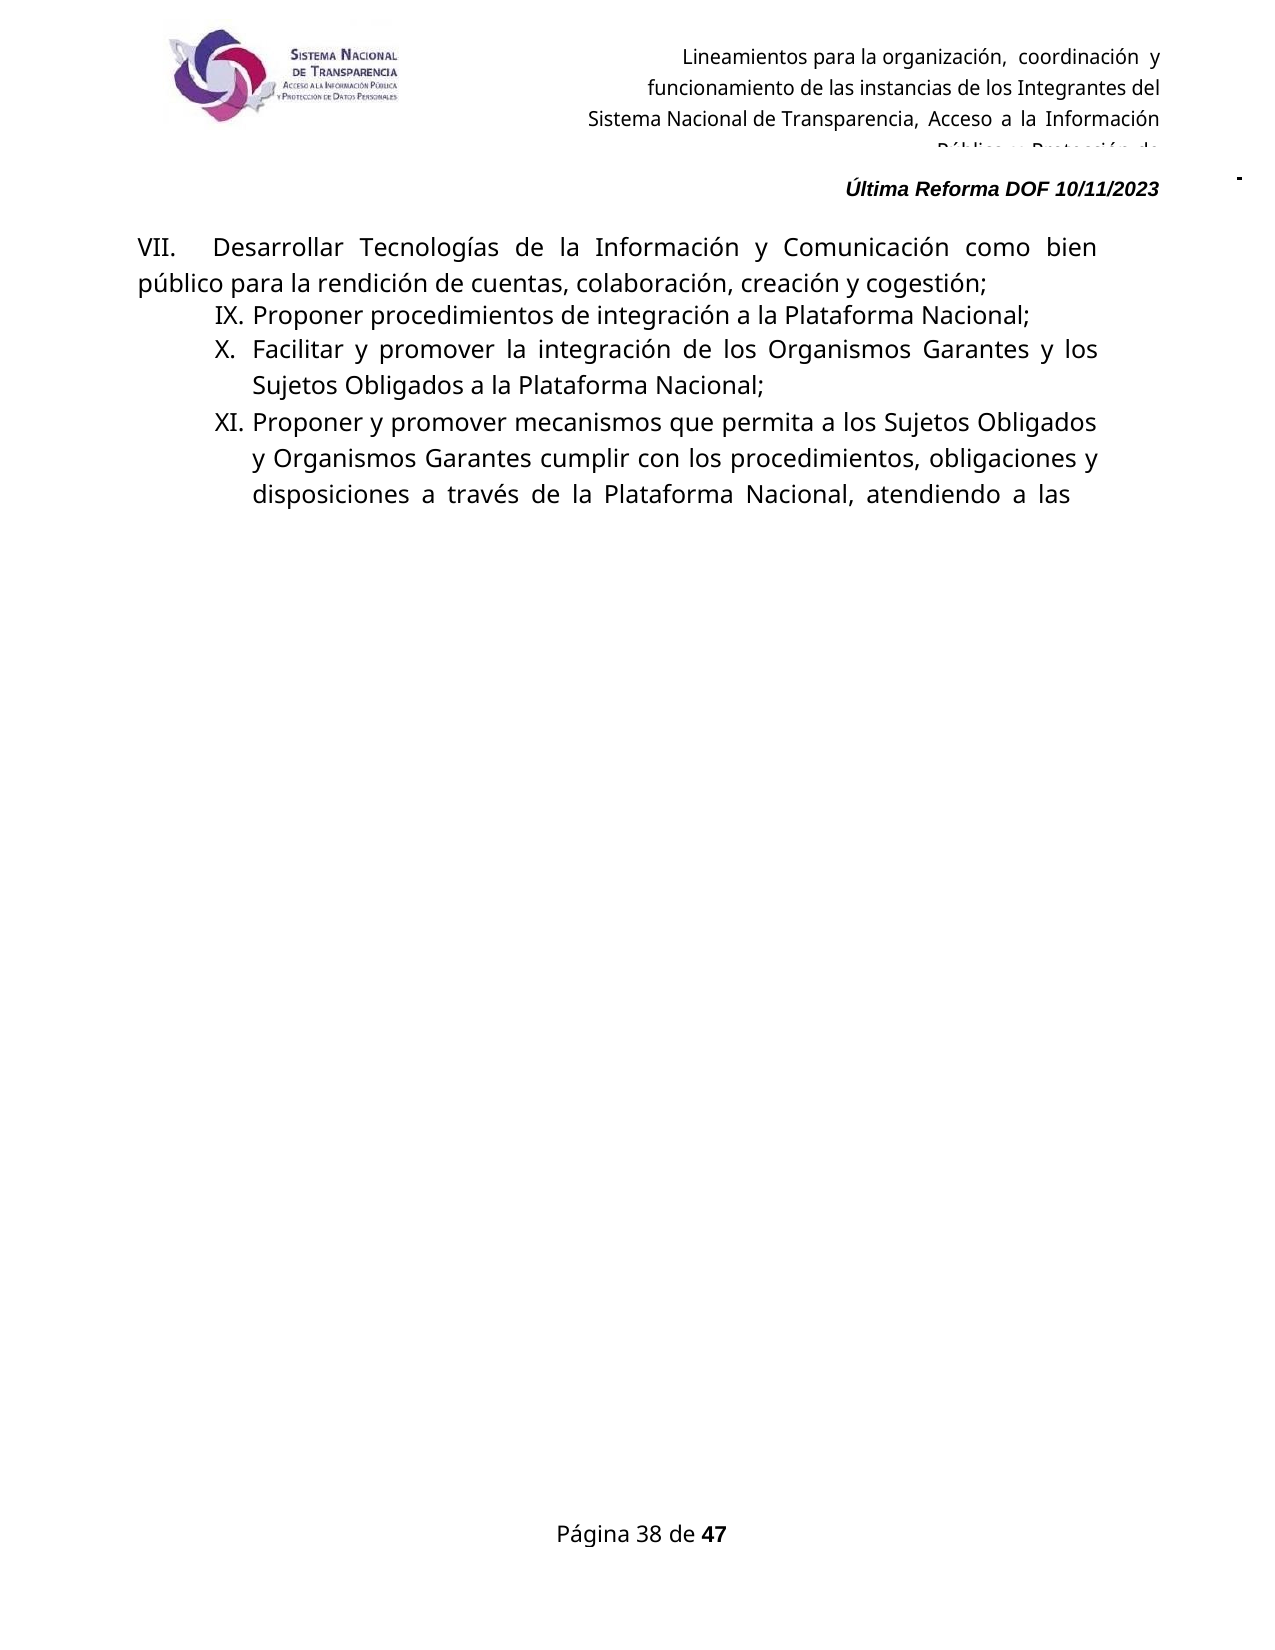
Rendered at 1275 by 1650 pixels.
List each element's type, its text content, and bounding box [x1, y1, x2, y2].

list Proponer procedimientos de integración a la Plataforma Nacional; [214, 302, 1125, 330]
list Facilitar y promover la integración de los Organismos Garantes y los Sujetos Obligados a la Plataforma Nacional; [214, 332, 1098, 402]
list Proponer y promover mecanismos que permita a los Sujetos Obligados y Organismos Garantes cumplir con los procedimientos, obligaciones y disposiciones a través de la Plataforma Nacional, atendiendo a las [214, 404, 1098, 511]
list Desarrollar Tecnologías de la Información y Comunicación como bien público para la rendición de cuentas, colaboración, creación y cogestión; [137, 229, 1098, 300]
